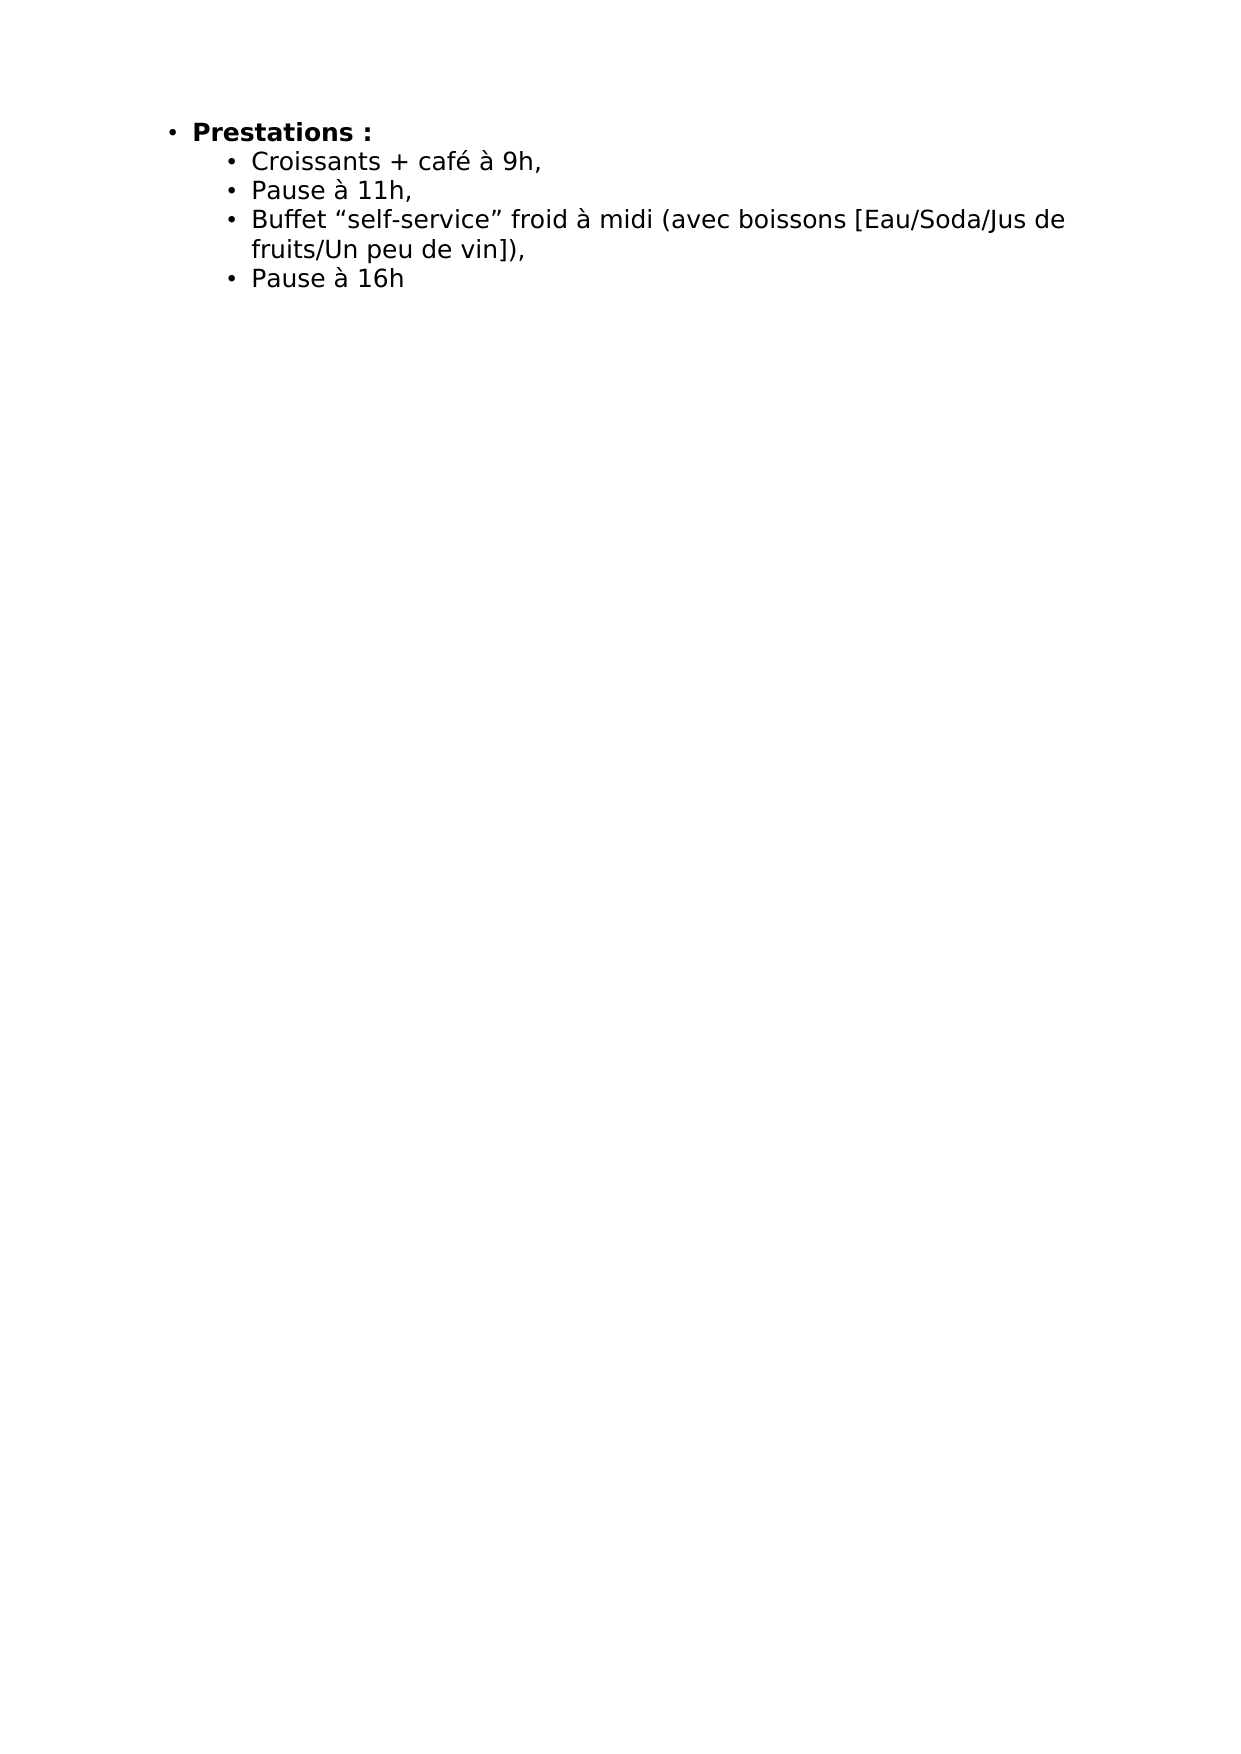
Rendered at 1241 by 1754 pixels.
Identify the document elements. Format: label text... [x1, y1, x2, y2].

list Pause à 16h [236, 264, 1122, 293]
list Prestations : [177, 118, 1122, 147]
list Pause à 11h, [236, 176, 1122, 206]
list Buffet “self-service” froid à midi (avec boissons [Eau/Soda/Jus de fruits/Un peu de vin]), [236, 206, 1122, 264]
list Croissants + café à 9h, [236, 147, 1122, 176]
